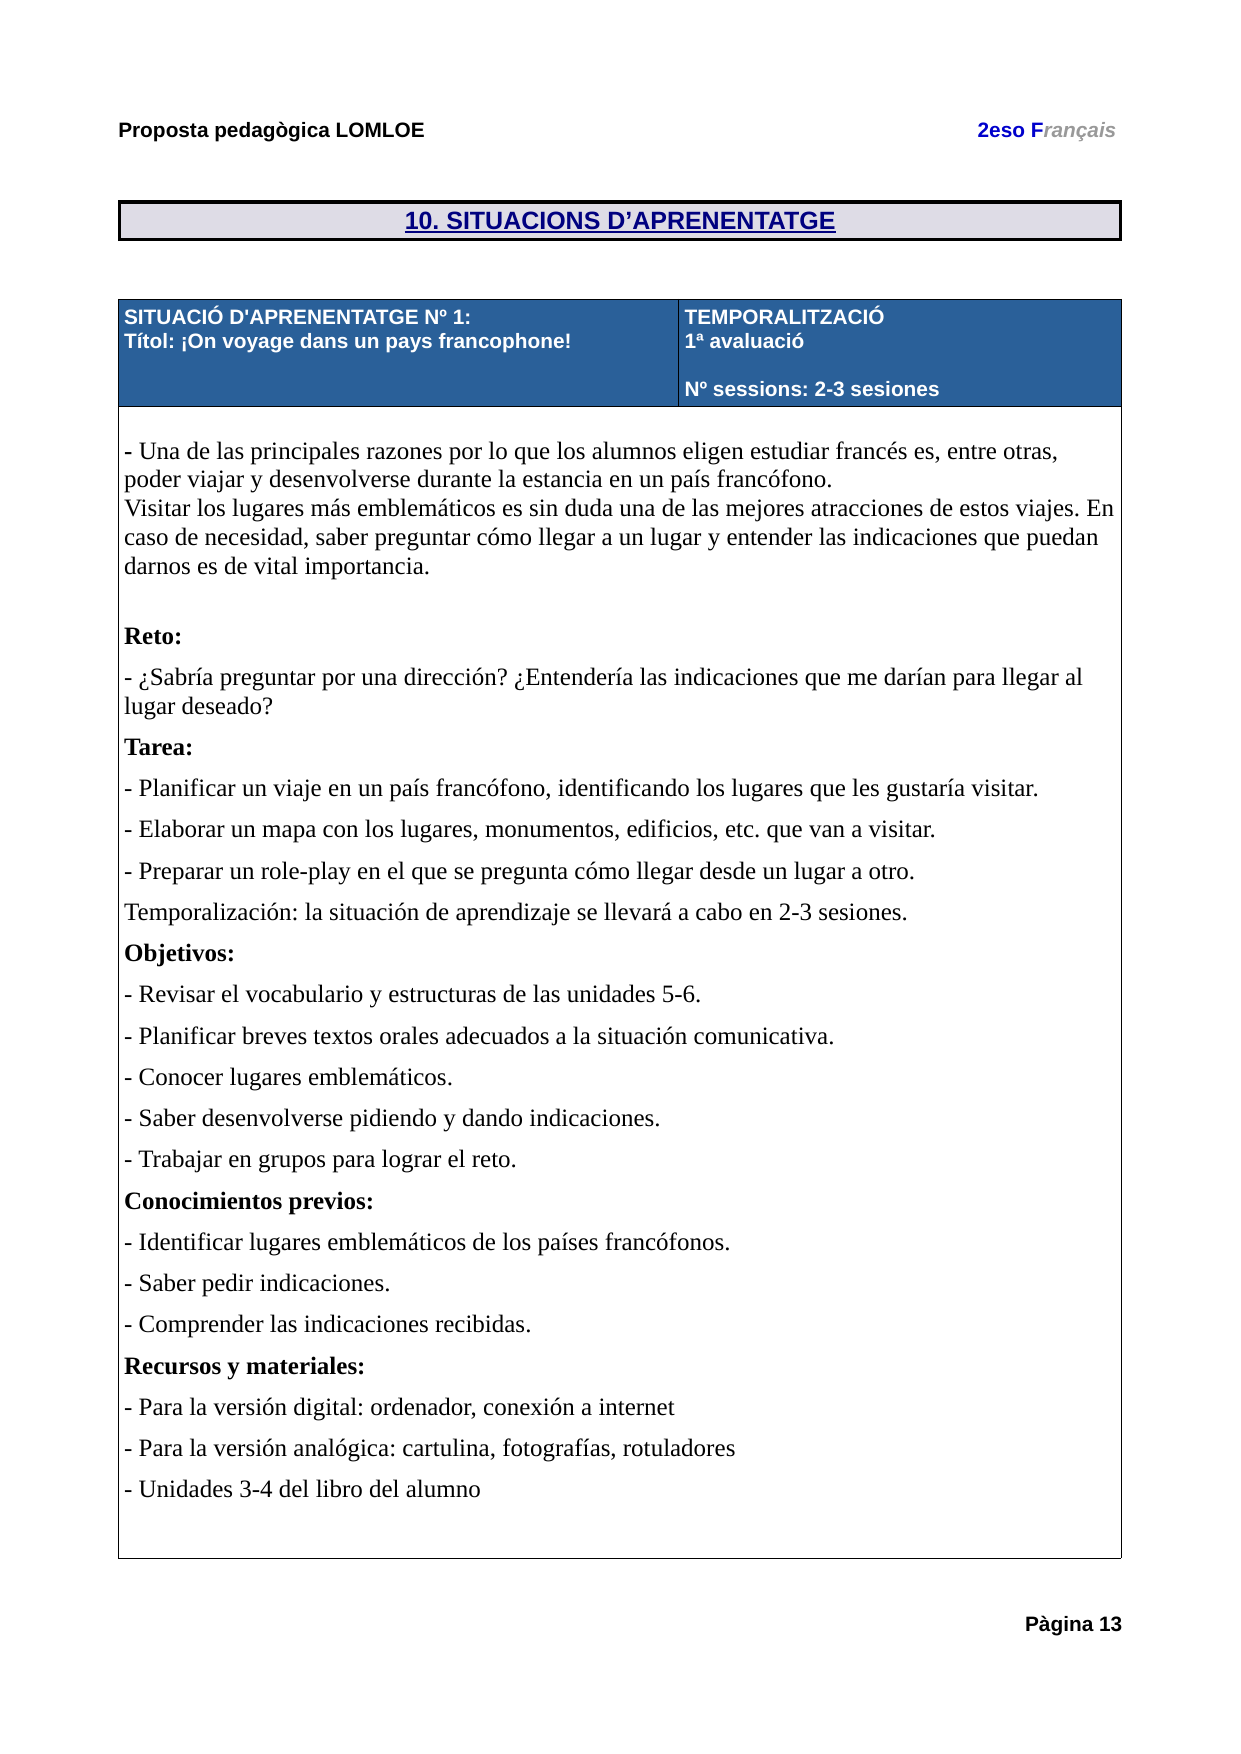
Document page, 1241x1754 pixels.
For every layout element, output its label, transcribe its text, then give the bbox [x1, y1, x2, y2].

text 10. SITUACIONS D’APRENENTATGE [121, 204, 1119, 238]
table_header TEMPORALITZACIÓ 1ª avaluació Nº sessions: 2-3 sesiones [679, 300, 1121, 406]
table_header SITUACIÓ D'APRENENTATGE Nº 1: Títol: ¡On voyage dans un pays francophone! [119, 300, 678, 406]
table_cell - Una de las principales razones por lo que los alumnos eligen estudiar francés es, entre otras, poder viajar y desenvolverse durante la estancia en un país francófono. Visitar los lugares más emblemáticos es sin duda una de las mejores atracciones de estos viajes. En caso de necesidad, saber preguntar cómo llegar a un lugar y entender las indicaciones que puedan darnos es de vital importancia. Reto: - ¿Sabría preguntar por una dirección? ¿Entendería las indicaciones que me darían para llegar al lugar deseado? Tarea: - Planificar un viaje en un país francófono, identificando los lugares que les gustaría visitar. - Elaborar un mapa con los lugares, monumentos, edificios, etc. que van a visitar. - Preparar un role-play en el que se pregunta cómo llegar desde un lugar a otro. Temporalización: la situación de aprendizaje se llevará a cabo en 2-3 sesiones. Objetivos: - Revisar el vocabulario y estructuras de las unidades 5-6. - Planificar breves textos orales adecuados a la situación comunicativa. - Conocer lugares emblemáticos. - Saber desenvolverse pidiendo y dando indicaciones. - Trabajar en grupos para lograr el reto. Conocimientos previos: - Identificar lugares emblemáticos de los países francófonos. - Saber pedir indicaciones. - Comprender las indicaciones recibidas. Recursos y materiales: - Para la versión digital: ordenador, conexión a internet - Para la versión analógica: cartulina, fotografías, rotuladores - Unidades 3-4 del libro del alumno [119, 407, 1121, 1558]
